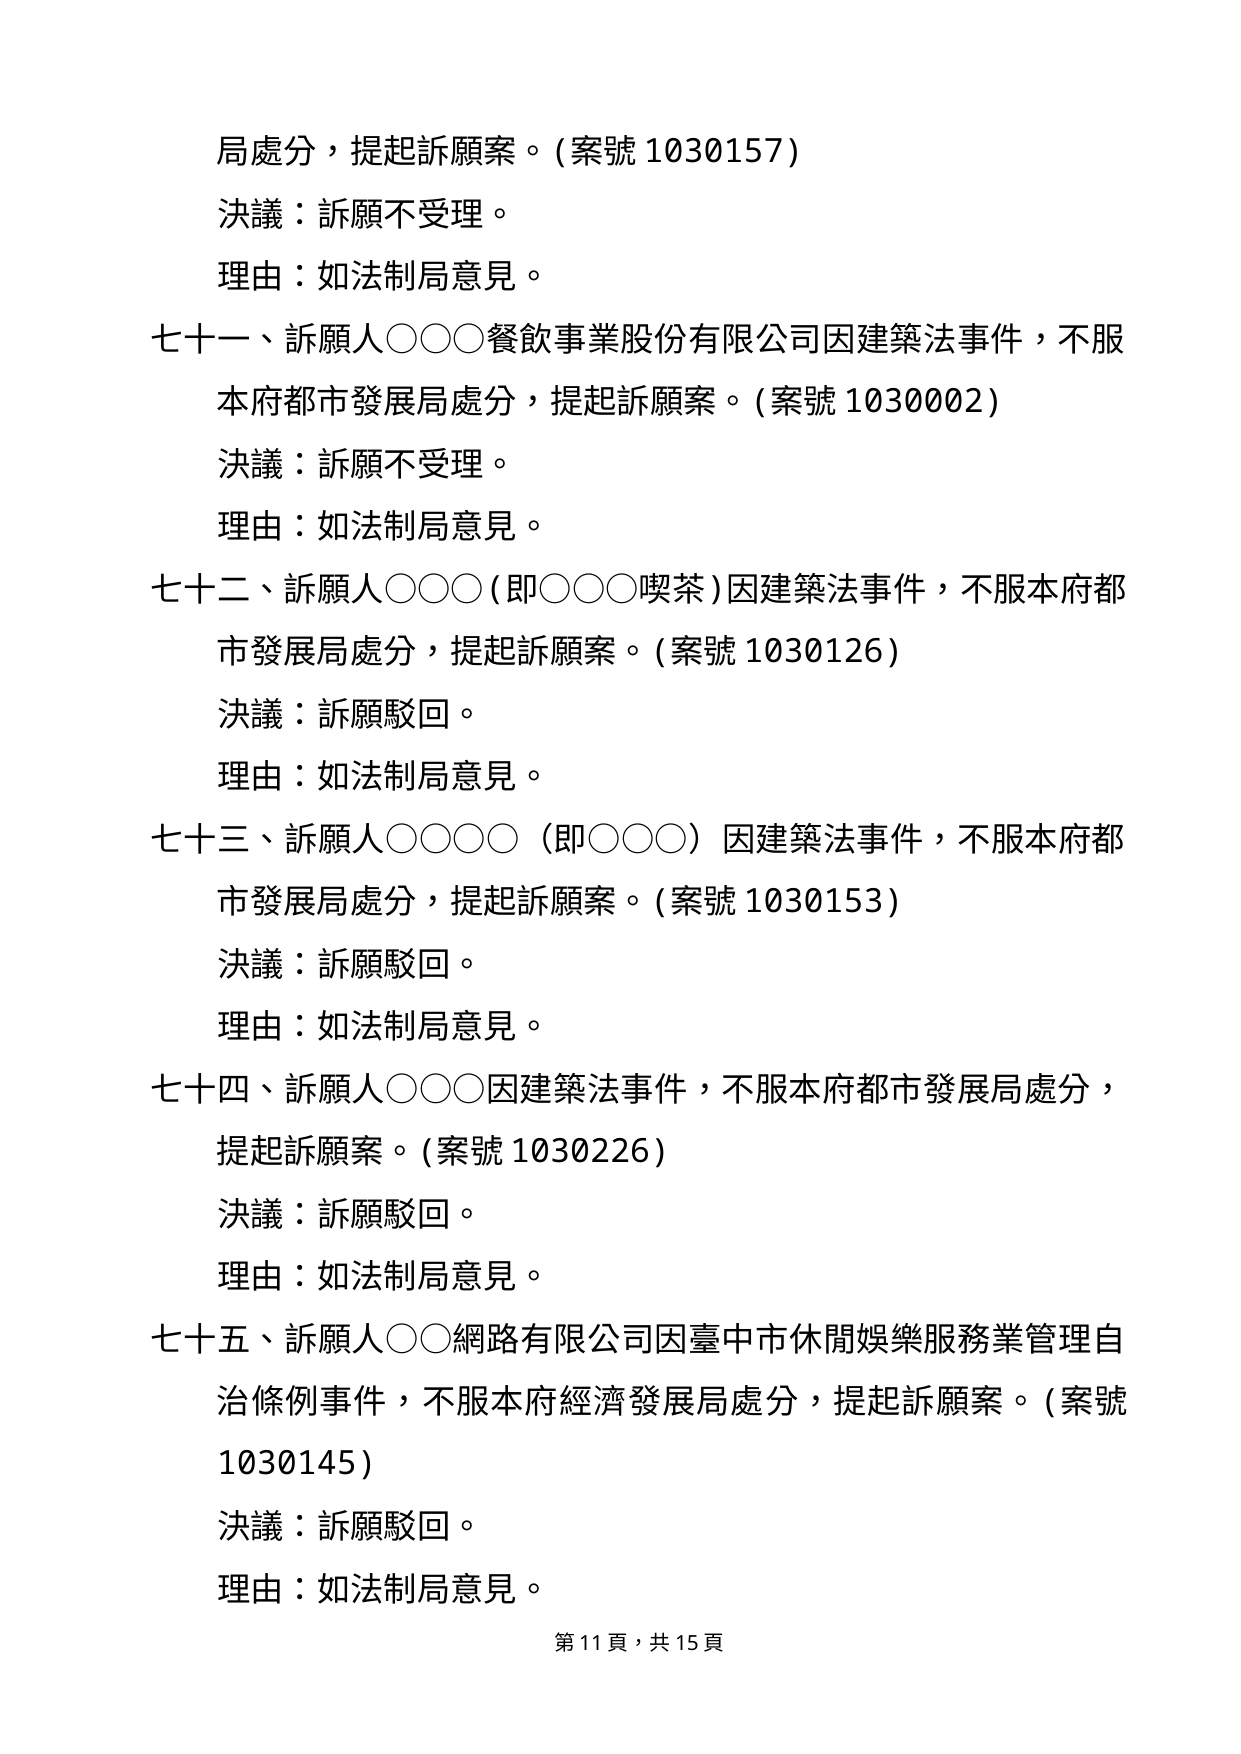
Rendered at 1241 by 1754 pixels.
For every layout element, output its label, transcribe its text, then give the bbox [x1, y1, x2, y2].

text 七十二、訴願人○○○(即○○○喫茶)因建築法事件，不服本府都市發展局處分，提起訴願案。(案號1030126) [150, 545, 1128, 670]
text 理由：如法制局意見。 [217, 233, 1128, 295]
text 決議：訴願不受理。 [217, 420, 1128, 483]
text 決議：訴願駁回。 [217, 670, 1128, 733]
text 決議：訴願駁回。 [217, 1170, 1128, 1233]
text 局處分，提起訴願案。(案號1030157) [150, 108, 1128, 170]
text 理由：如法制局意見。 [217, 1233, 1128, 1295]
text 理由：如法制局意見。 [217, 1545, 1128, 1608]
text 七十五、訴願人○○網路有限公司因臺中市休閒娛樂服務業管理自治條例事件，不服本府經濟發展局處分，提起訴願案。(案號1030145) [150, 1295, 1128, 1483]
text 決議：訴願駁回。 [217, 920, 1128, 983]
text 決議：訴願不受理。 [217, 170, 1128, 233]
text 七十三、訴願人○○○○（即○○○）因建築法事件，不服本府都市發展局處分，提起訴願案。(案號1030153) [150, 795, 1128, 920]
text 七十一、訴願人○○○餐飲事業股份有限公司因建築法事件，不服本府都市發展局處分，提起訴願案。(案號1030002) [150, 295, 1128, 420]
text 理由：如法制局意見。 [217, 733, 1128, 795]
text 決議：訴願駁回。 [217, 1483, 1128, 1545]
text 理由：如法制局意見。 [217, 983, 1128, 1045]
text 理由：如法制局意見。 [217, 483, 1128, 545]
text 七十四、訴願人○○○因建築法事件，不服本府都市發展局處分，提起訴願案。(案號1030226) [150, 1045, 1128, 1170]
